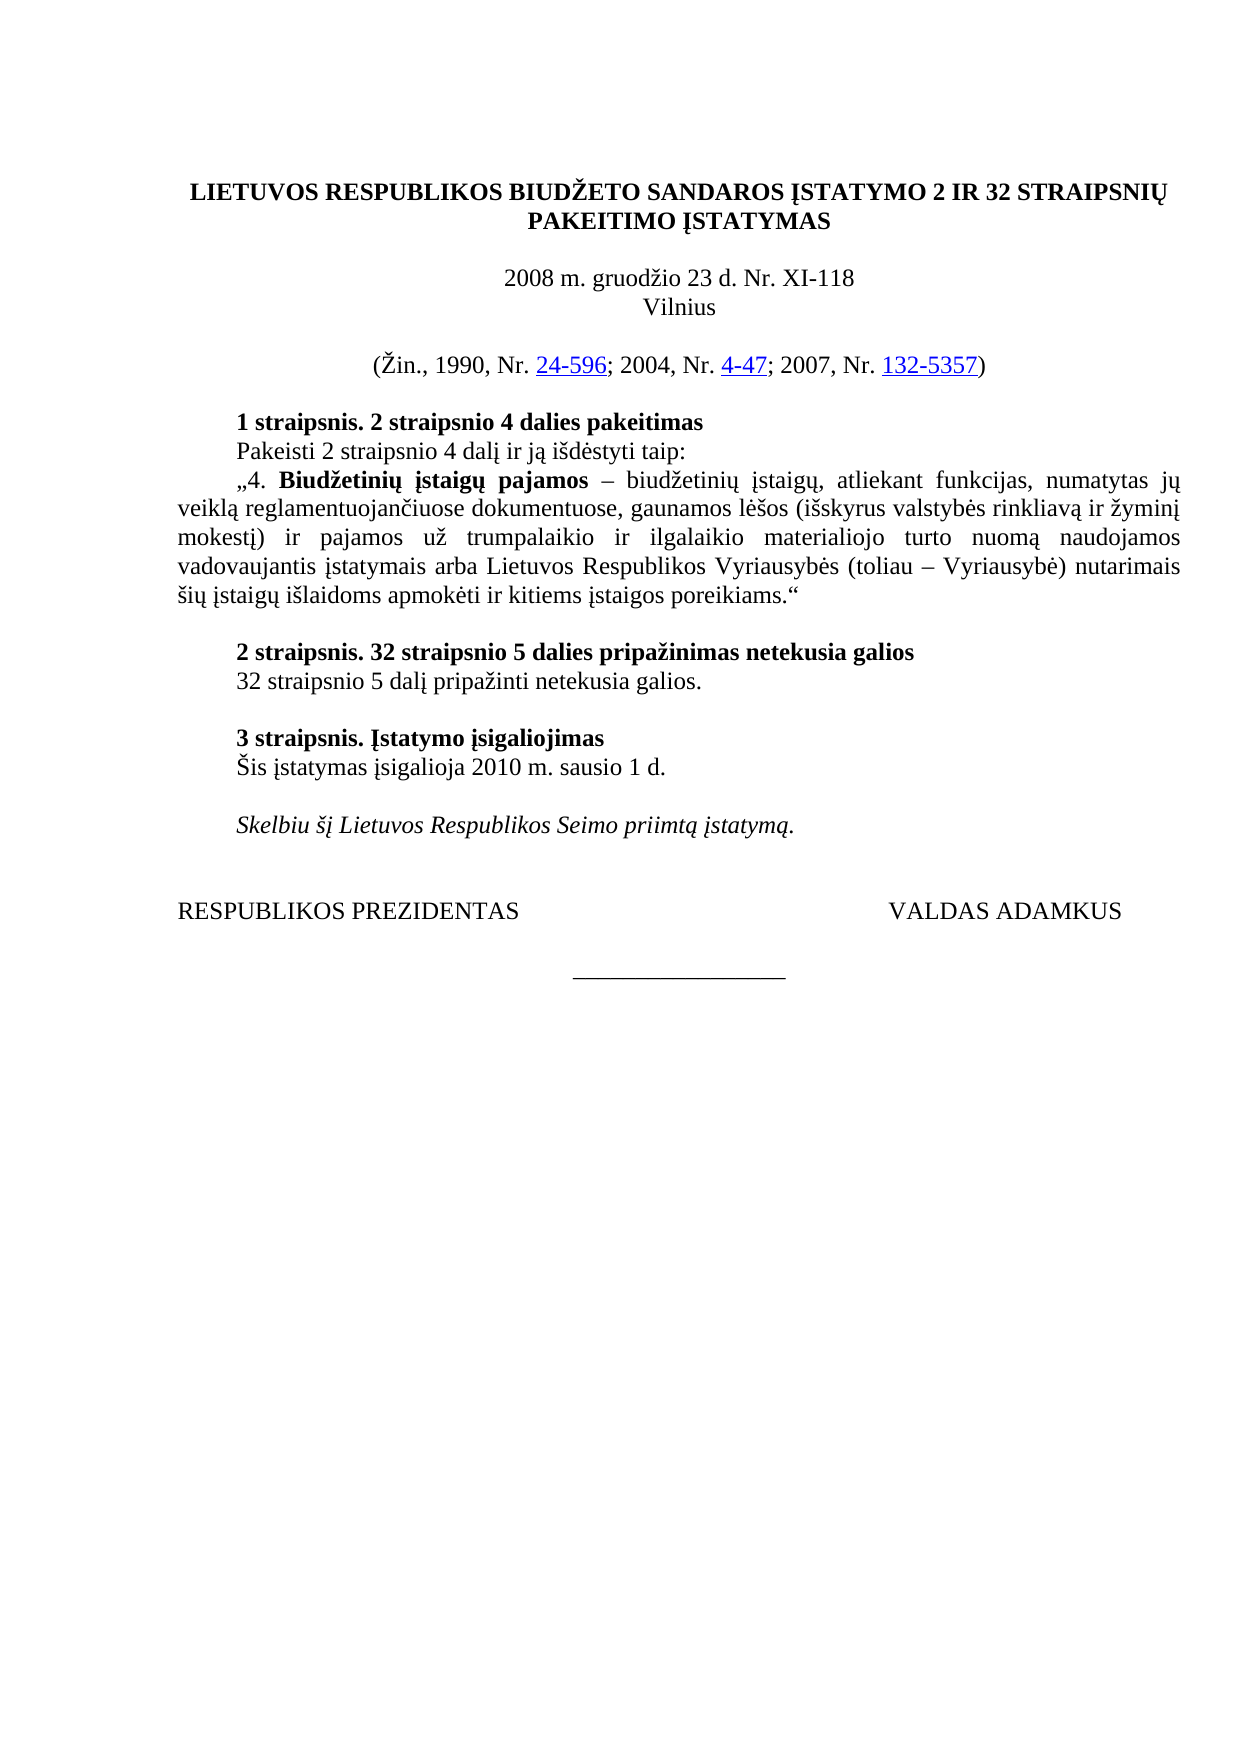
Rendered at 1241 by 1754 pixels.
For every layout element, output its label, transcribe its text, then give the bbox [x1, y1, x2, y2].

text 32 straipsnio 5 dalį pripažinti netekusia galios. [177, 666, 1181, 695]
text Skelbiu šį Lietuvos Respublikos Seimo priimtą įstatymą. [177, 810, 1181, 838]
text Pakeisti 2 straipsnio 4 dalį ir ją išdėstyti taip: [177, 436, 1181, 465]
text (Žin., 1990, Nr. 24-596; 2004, Nr. 4-47; 2007, Nr. 132-5357) [177, 350, 1181, 378]
text 3 straipsnis. Įstatymo įsigaliojimas [177, 723, 1181, 752]
text 2008 m. gruodžio 23 d. Nr. XI-118 [177, 263, 1181, 292]
text 2 straipsnis. 32 straipsnio 5 dalies pripažinimas netekusia galios [177, 637, 1181, 666]
text LIETUVOS RESPUBLIKOS BIUDŽETO SANDAROS ĮSTATYMO 2 IR 32 STRAIPSNIŲ PAKEITIMO ĮSTATYMAS [177, 177, 1181, 235]
text _________________ [177, 953, 1181, 982]
text 1 straipsnis. 2 straipsnio 4 dalies pakeitimas [177, 407, 1181, 436]
text RESPUBLIKOS PREZIDENTAS VALDAS ADAMKUS [177, 896, 1181, 925]
text Vilnius [177, 292, 1181, 321]
text „4. Biudžetinių įstaigų pajamos – biudžetinių įstaigų, atliekant funkcijas, numatytas jų veiklą reglamentuojančiuose dokumentuose, gaunamos lėšos (išskyrus valstybės rinkliavą ir žyminį mokestį) ir pajamos už trumpalaikio ir ilgalaikio materialiojo turto nuomą naudojamos vadovaujantis įstatymais arba Lietuvos Respublikos Vyriausybės (toliau – Vyriausybė) nutarimais šių įstaigų išlaidoms apmokėti ir kitiems įstaigos poreikiams.“ [177, 465, 1181, 608]
text Šis įstatymas įsigalioja 2010 m. sausio 1 d. [177, 752, 1181, 781]
